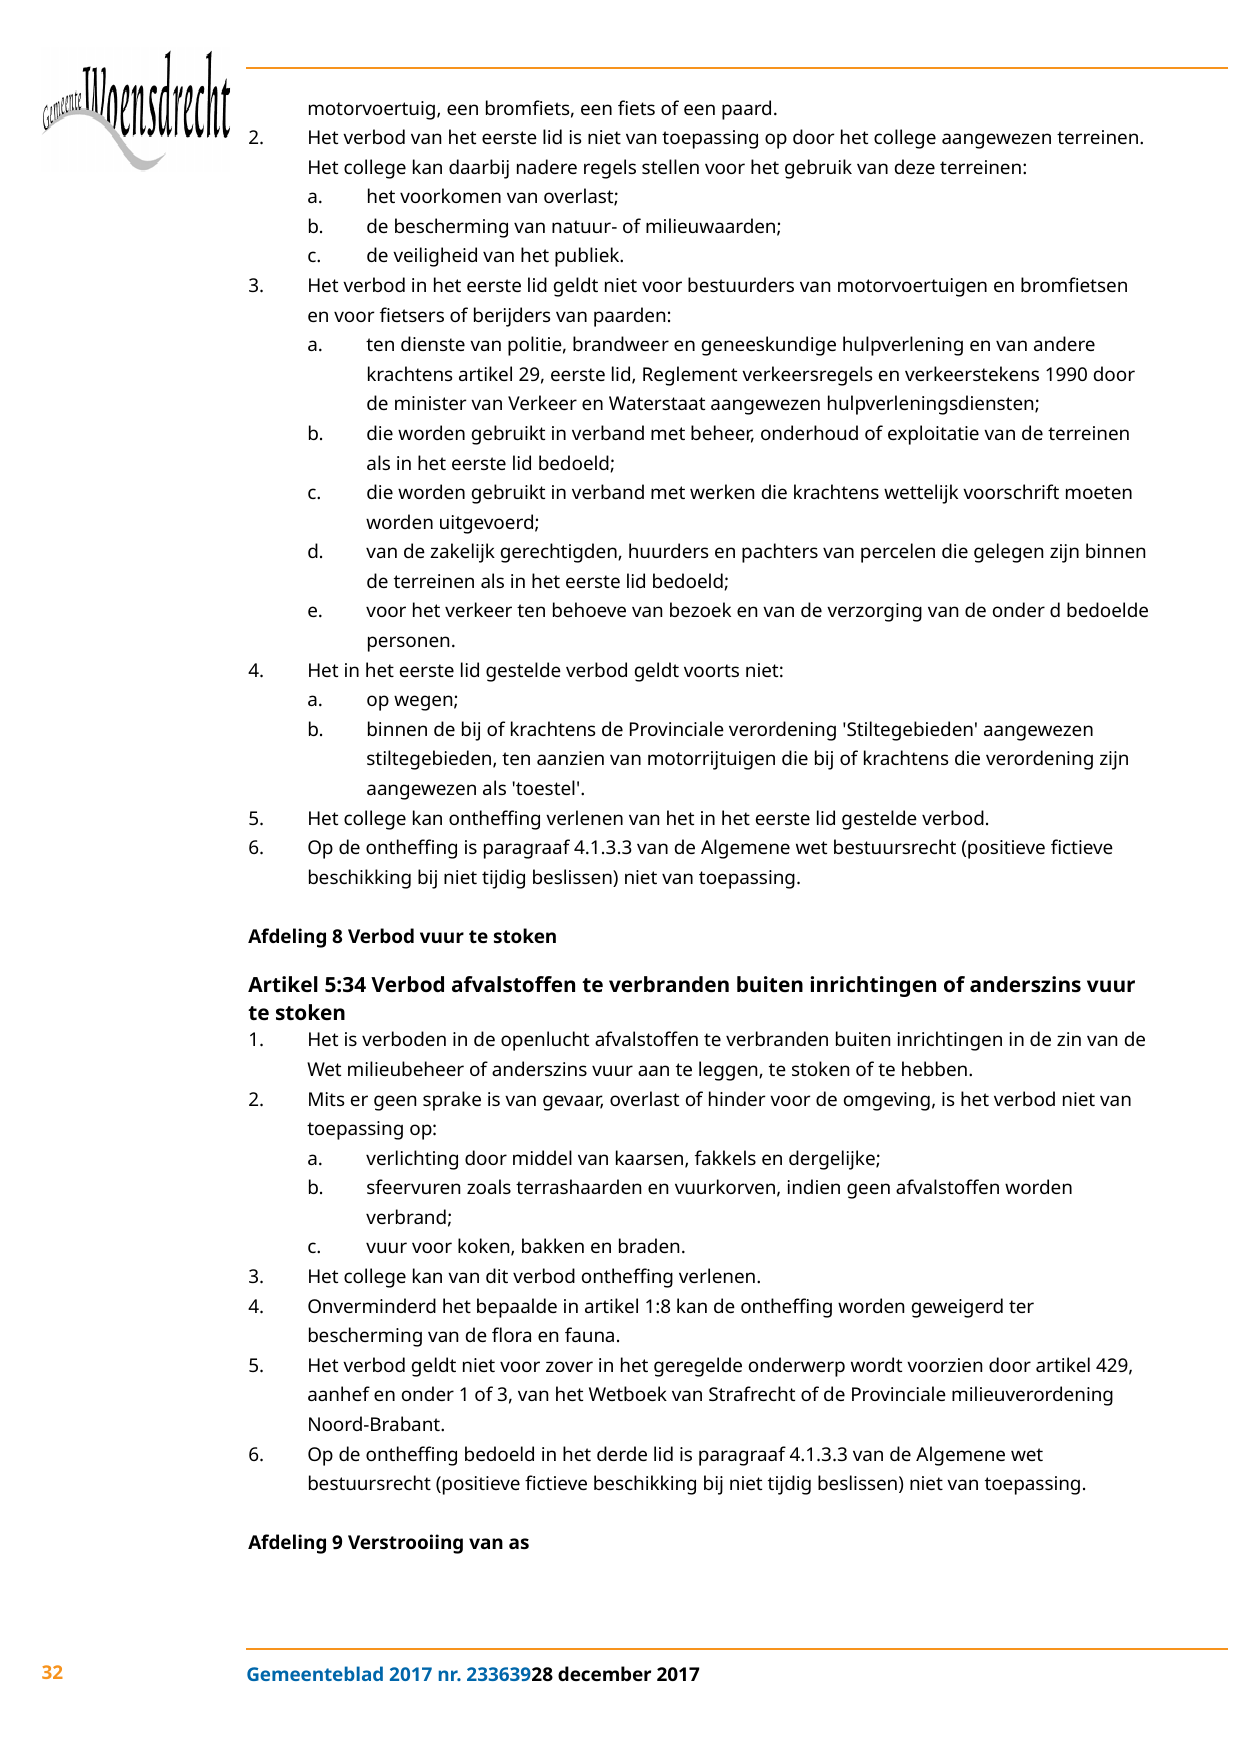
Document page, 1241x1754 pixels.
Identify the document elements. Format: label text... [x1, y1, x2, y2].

list het voorkomen van overlast; [307, 183, 1152, 209]
list sfeervuren zoals terrashaarden en vuurkorven, indien geen afvalstoffen worden verbrand; [307, 1174, 1152, 1230]
text Afdeling 9 Verstrooiing van as [248, 1529, 1152, 1555]
list die worden gebruikt in verband met beheer, onderhoud of exploitatie van de terreinen als in het eerste lid bedoeld; [307, 420, 1152, 476]
list binnen de bij of krachtens de Provinciale verordening 'Stiltegebieden' aangewezen stiltegebieden, ten aanzien van motorrijtuigen die bij of krachtens die verordening zijn aangewezen als 'toestel'. [307, 716, 1152, 801]
text Afdeling 8 Verbod vuur te stoken [248, 923, 1152, 949]
list van de zakelijk gerechtigden, huurders en pachters van percelen die gelegen zijn binnen de terreinen als in het eerste lid bedoeld; [307, 538, 1152, 594]
list vuur voor koken, bakken en braden. [307, 1234, 1152, 1259]
list Het verbod in het eerste lid geldt niet voor bestuurders van motorvoertuigen en bromfietsen en voor fietsers of berijders van paarden: [248, 272, 1152, 328]
list Het is verboden in de openlucht afvalstoffen te verbranden buiten inrichtingen in de zin van de Wet milieubeheer of anderszins vuur aan te leggen, te stoken of te hebben. [248, 1027, 1152, 1082]
list Op de ontheffing is paragraaf 4.1.3.3 van de Algemene wet bestuursrecht (positieve fictieve beschikking bij niet tijdig beslissen) niet van toepassing. [248, 834, 1152, 890]
list Het verbod van het eerste lid is niet van toepassing op door het college aangewezen terreinen. Het college kan daarbij nadere regels stellen voor het gebruik van deze terreinen: [248, 124, 1152, 180]
list op wegen; [307, 686, 1152, 712]
text Artikel 5:34 Verbod afvalstoffen te verbranden buiten inrichtingen of anderszins vuur te stoken [248, 970, 1152, 1027]
list Onverminderd het bepaalde in artikel 1:8 kan de ontheffing worden geweigerd ter bescherming van de flora en fauna. [248, 1293, 1152, 1348]
list verlichting door middel van kaarsen, fakkels en dergelijke; [307, 1145, 1152, 1171]
list die worden gebruikt in verband met werken die krachtens wettelijk voorschrift moeten worden uitgevoerd; [307, 479, 1152, 535]
list Het in het eerste lid gestelde verbod geldt voorts niet: [248, 657, 1152, 683]
list Op de ontheffing bedoeld in het derde lid is paragraaf 4.1.3.3 van de Algemene wet bestuursrecht (positieve fictieve beschikking bij niet tijdig beslissen) niet van toepassing. [248, 1441, 1152, 1496]
picture [41, 47, 231, 172]
list Het college kan van dit verbod ontheffing verlenen. [248, 1263, 1152, 1289]
list de bescherming van natuur- of milieuwaarden; [307, 213, 1152, 239]
list Mits er geen sprake is van gevaar, overlast of hinder voor de omgeving, is het verbod niet van toepassing op: [248, 1086, 1152, 1141]
list Het verbod geldt niet voor zover in het geregelde onderwerp wordt voorzien door artikel 429, aanhef en onder 1 of 3, van het Wetboek van Strafrecht of de Provinciale milieuverordening Noord-Brabant. [248, 1352, 1152, 1437]
list ten dienste van politie, brandweer en geneeskundige hulpverlening en van andere krachtens artikel 29, eerste lid, Reglement verkeersregels en verkeerstekens 1990 door de minister van Verkeer en Waterstaat aangewezen hulpverleningsdiensten; [307, 331, 1152, 416]
list motorvoertuig, een bromfiets, een fiets of een paard. [248, 95, 1152, 121]
list voor het verkeer ten behoeve van bezoek en van de verzorging van de onder d bedoelde personen. [307, 598, 1152, 653]
list Het college kan ontheffing verlenen van het in het eerste lid gestelde verbod. [248, 805, 1152, 831]
list de veiligheid van het publiek. [307, 243, 1152, 268]
